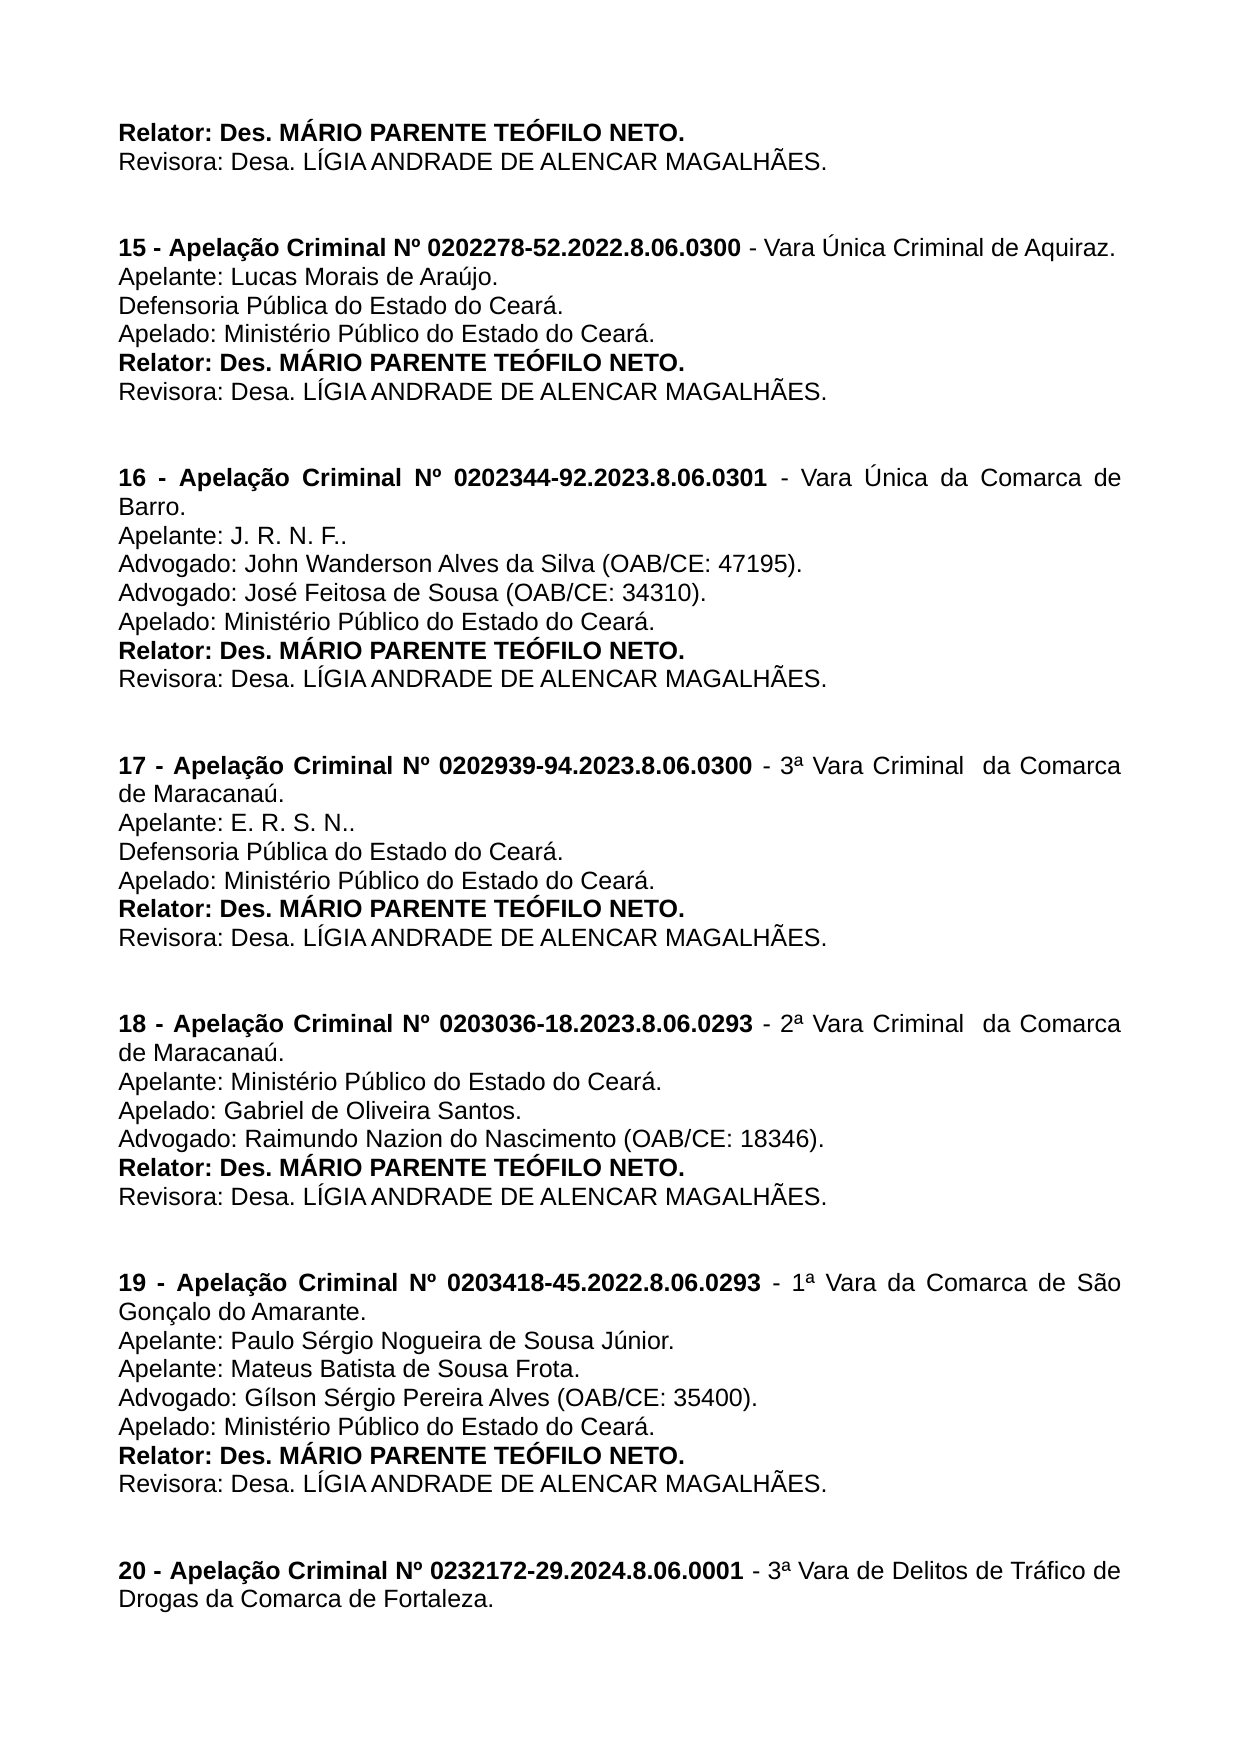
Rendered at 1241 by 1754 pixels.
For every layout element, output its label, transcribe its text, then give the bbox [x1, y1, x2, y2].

text Apelado: Gabriel de Oliveira Santos. [118, 1096, 1122, 1124]
text 18 - Apelação Criminal Nº 0203036-18.2023.8.06.0293 - 2ª Vara Criminal da Comarca de Maracanaú. [118, 1009, 1122, 1067]
text Apelante: E. R. S. N.. [118, 808, 1122, 837]
text Relator: Des. MÁRIO PARENTE TEÓFILO NETO. [118, 118, 1122, 147]
text Apelado: Ministério Público do Estado do Ceará. [118, 319, 1122, 348]
text Advogado: José Feitosa de Sousa (OAB/CE: 34310). [118, 578, 1122, 607]
text Relator: Des. MÁRIO PARENTE TEÓFILO NETO. [118, 636, 1122, 664]
text 20 - Apelação Criminal Nº 0232172-29.2024.8.06.0001 - 3ª Vara de Delitos de Tráfico de Drogas da Comarca de Fortaleza. [118, 1556, 1122, 1613]
text Apelante: Ministério Público do Estado do Ceará. [118, 1067, 1122, 1096]
text Relator: Des. MÁRIO PARENTE TEÓFILO NETO. [118, 348, 1122, 377]
text Relator: Des. MÁRIO PARENTE TEÓFILO NETO. [118, 1153, 1122, 1182]
text Apelado: Ministério Público do Estado do Ceará. [118, 1412, 1122, 1441]
text Revisora: Desa. LÍGIA ANDRADE DE ALENCAR MAGALHÃES. [118, 923, 1122, 952]
text Apelante: Mateus Batista de Sousa Frota. [118, 1354, 1122, 1383]
text Relator: Des. MÁRIO PARENTE TEÓFILO NETO. [118, 894, 1122, 923]
text Revisora: Desa. LÍGIA ANDRADE DE ALENCAR MAGALHÃES. [118, 1469, 1122, 1498]
text Apelado: Ministério Público do Estado do Ceará. [118, 607, 1122, 636]
text Revisora: Desa. LÍGIA ANDRADE DE ALENCAR MAGALHÃES. [118, 664, 1122, 693]
text 19 - Apelação Criminal Nº 0203418-45.2022.8.06.0293 - 1ª Vara da Comarca de São Gonçalo do Amarante. [118, 1268, 1122, 1326]
text 17 - Apelação Criminal Nº 0202939-94.2023.8.06.0300 - 3ª Vara Criminal da Comarca de Maracanaú. [118, 751, 1122, 808]
text Defensoria Pública do Estado do Ceará. [118, 291, 1122, 319]
text 16 - Apelação Criminal Nº 0202344-92.2023.8.06.0301 - Vara Única da Comarca de Barro. [118, 463, 1122, 521]
text Relator: Des. MÁRIO PARENTE TEÓFILO NETO. [118, 1441, 1122, 1469]
text Revisora: Desa. LÍGIA ANDRADE DE ALENCAR MAGALHÃES. [118, 1182, 1122, 1211]
text 15 - Apelação Criminal Nº 0202278-52.2022.8.06.0300 - Vara Única Criminal de Aquiraz. [118, 233, 1122, 262]
text Apelante: Paulo Sérgio Nogueira de Sousa Júnior. [118, 1326, 1122, 1354]
text Defensoria Pública do Estado do Ceará. [118, 837, 1122, 866]
text Revisora: Desa. LÍGIA ANDRADE DE ALENCAR MAGALHÃES. [118, 377, 1122, 406]
text Advogado: John Wanderson Alves da Silva (OAB/CE: 47195). [118, 549, 1122, 578]
text Apelado: Ministério Público do Estado do Ceará. [118, 866, 1122, 894]
text Advogado: Raimundo Nazion do Nascimento (OAB/CE: 18346). [118, 1124, 1122, 1153]
text Apelante: J. R. N. F.. [118, 521, 1122, 549]
text Advogado: Gílson Sérgio Pereira Alves (OAB/CE: 35400). [118, 1383, 1122, 1412]
text Revisora: Desa. LÍGIA ANDRADE DE ALENCAR MAGALHÃES. [118, 147, 1122, 176]
text Apelante: Lucas Morais de Araújo. [118, 262, 1122, 291]
